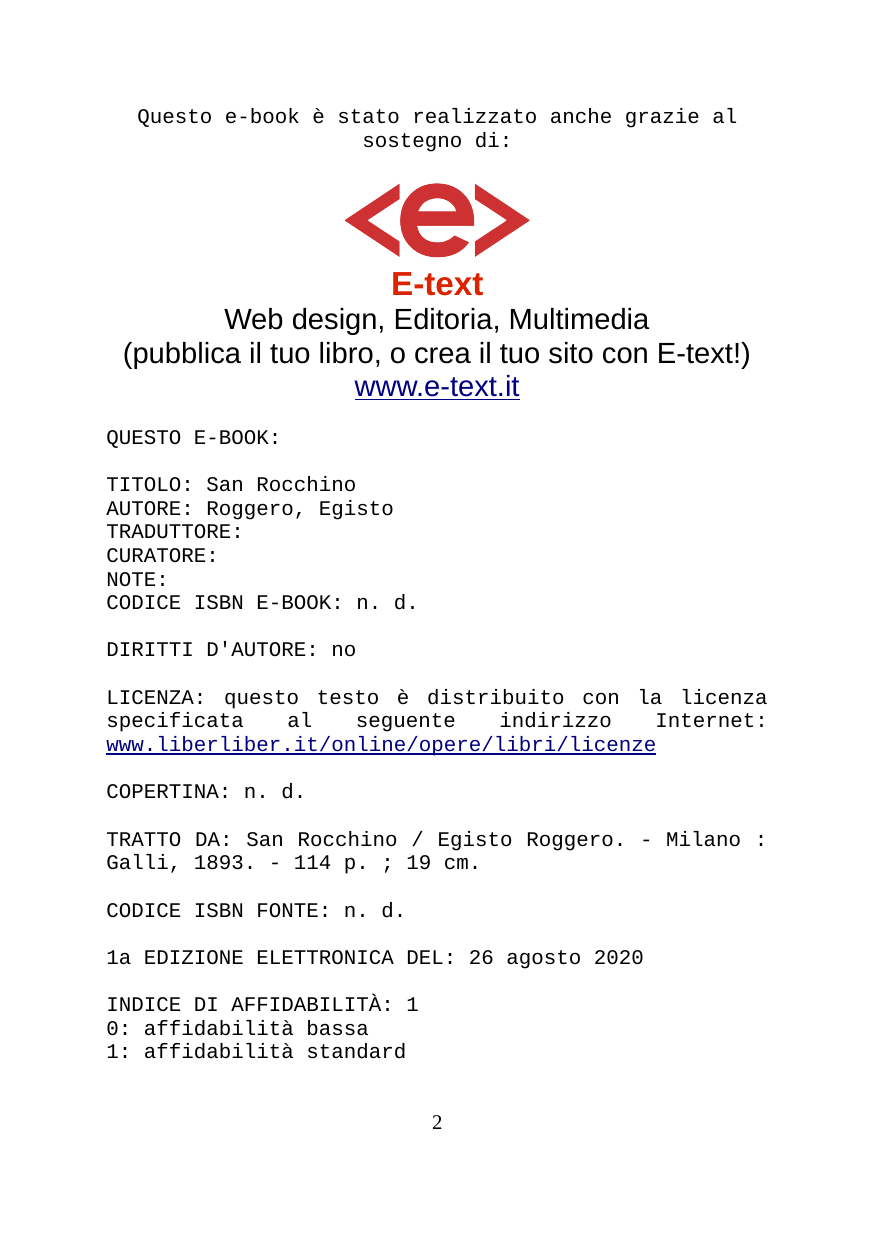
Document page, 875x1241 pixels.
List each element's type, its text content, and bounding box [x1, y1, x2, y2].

text (pubblica il tuo libro, o crea il tuo sito con E-text!) [106, 336, 768, 369]
text TRADUTTORE: [106, 521, 768, 545]
text Web design, Editoria, Multimedia [106, 302, 768, 336]
text CURATORE: [106, 545, 768, 568]
text LICENZA: questo testo è distribuito con la licenza specificata al seguente indirizzo Internet: www.liberliber.it/online/opere/libri/licenze [106, 687, 768, 758]
text INDICE DI AFFIDABILITÀ: 1 [106, 994, 768, 1018]
text QUESTO E-BOOK: [106, 427, 768, 450]
text CODICE ISBN E-BOOK: n. d. [106, 592, 768, 616]
text CODICE ISBN FONTE: n. d. [106, 899, 768, 923]
text 1: affidabilità standard [106, 1041, 768, 1065]
text DIRITTI D'AUTORE: no [106, 639, 768, 663]
text TRATTO DA: San Rocchino / Egisto Roggero. - Milano : Galli, 1893. - 114 p. ; 19 cm. [106, 829, 768, 876]
text TITOLO: San Rocchino [106, 474, 768, 498]
text 0: affidabilità bassa [106, 1018, 768, 1041]
text www.e-text.it [106, 369, 768, 403]
text COPERTINA: n. d. [106, 781, 768, 805]
text AUTORE: Roggero, Egisto [106, 498, 768, 521]
text 1a EDIZIONE ELETTRONICA DEL: 26 agosto 2020 [106, 947, 768, 971]
picture [343, 183, 531, 258]
text Questo e-book è stato realizzato anche grazie al sostegno di: [106, 106, 768, 153]
text NOTE: [106, 568, 768, 592]
text E-text [106, 264, 768, 302]
